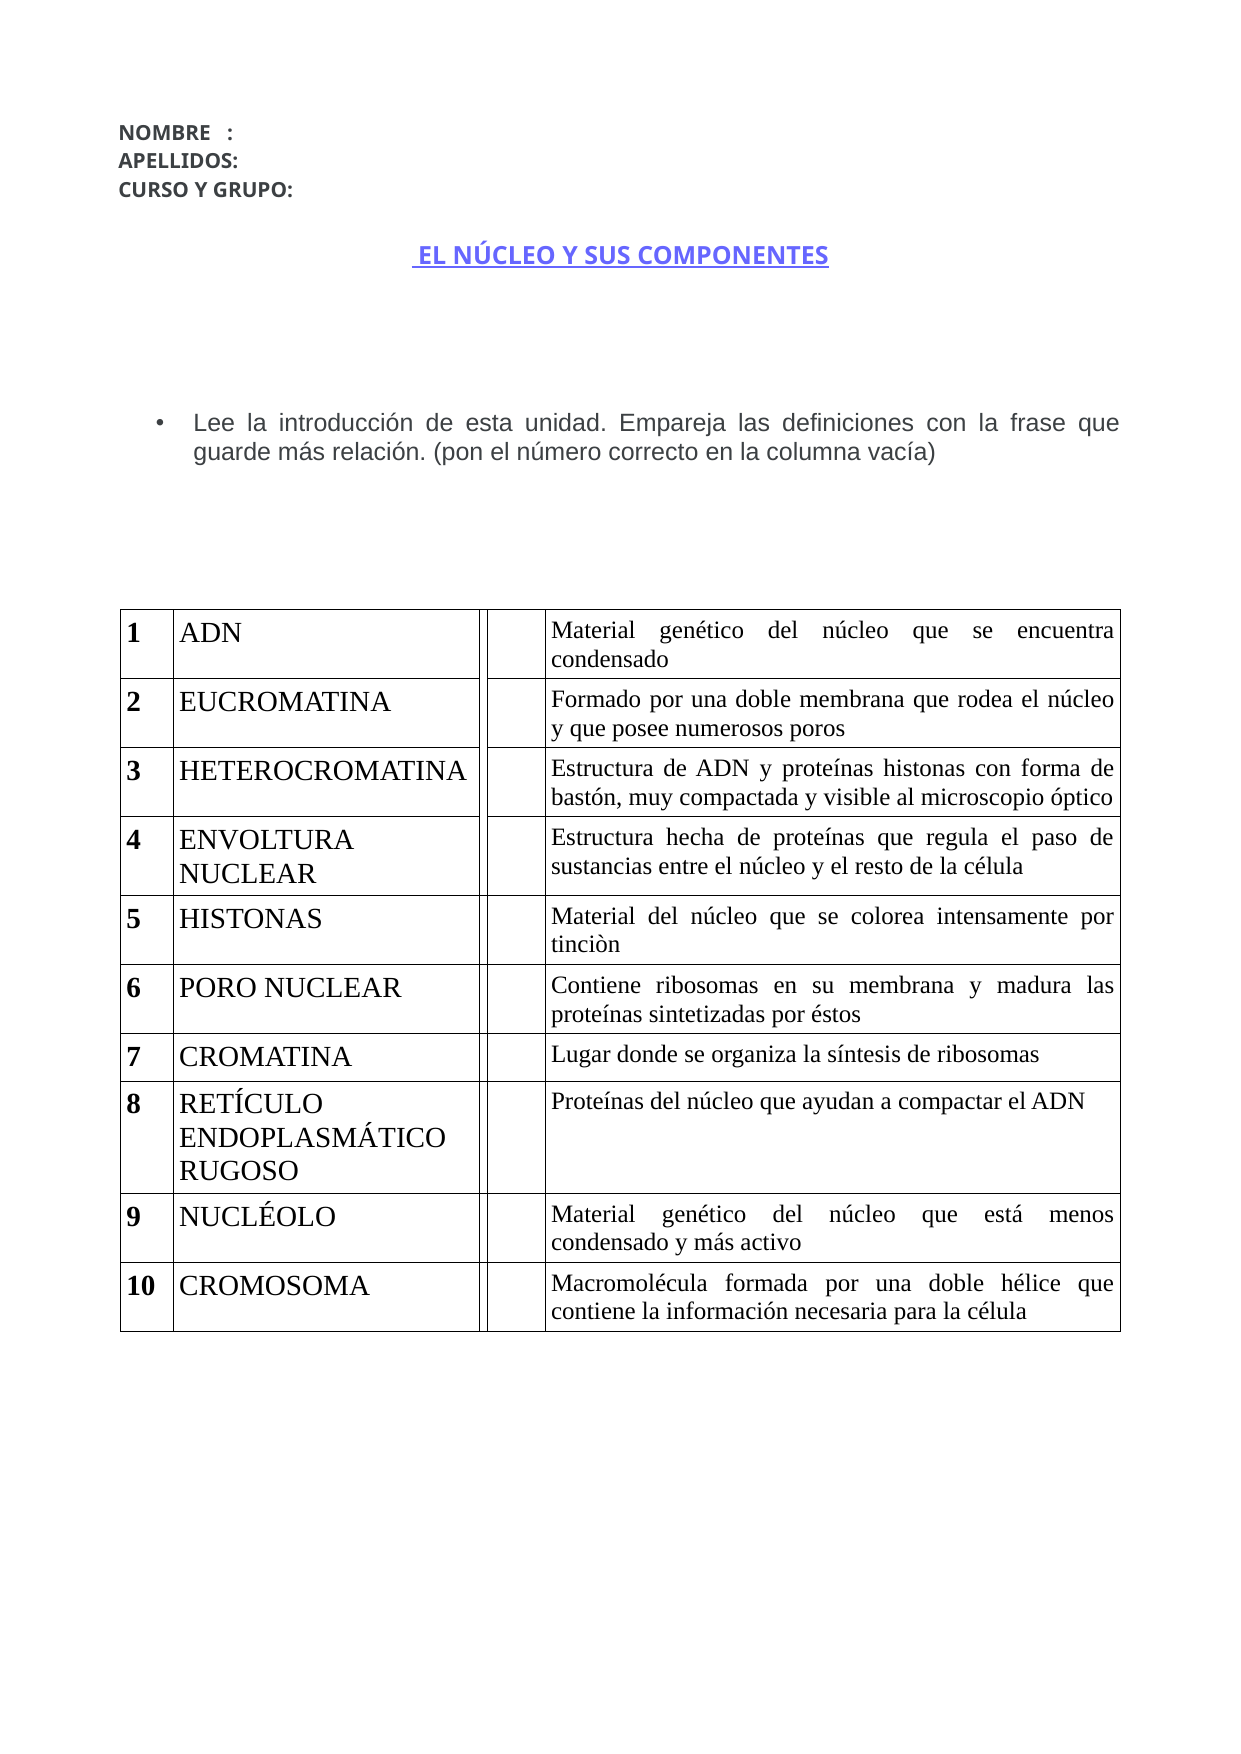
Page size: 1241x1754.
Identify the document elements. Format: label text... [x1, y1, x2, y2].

text NOMBRE : [118, 118, 1122, 147]
table_cell [488, 1194, 545, 1262]
table_cell [480, 965, 487, 1033]
table_cell HISTONAS [174, 896, 479, 964]
table_cell RETÍCULO ENDOPLASMÁTICO RUGOSO [174, 1082, 479, 1193]
table_cell 7 [121, 1034, 173, 1081]
table_header ADN [174, 610, 479, 678]
table_cell [480, 1194, 487, 1262]
table_cell Proteínas del núcleo que ayudan a compactar el ADN [546, 1082, 1120, 1193]
table_cell 2 [121, 679, 173, 747]
table_cell [488, 896, 545, 964]
table_cell Estructura de ADN y proteínas histonas con forma de bastón, muy compactada y visible al microscopio óptico [546, 748, 1120, 816]
table_cell 9 [121, 1194, 173, 1262]
table_cell Contiene ribosomas en su membrana y madura las proteínas sintetizadas por éstos [546, 965, 1120, 1033]
table_cell [488, 679, 545, 747]
table_cell NUCLÉOLO [174, 1194, 479, 1262]
table_cell EUCROMATINA [174, 679, 479, 747]
table_cell Material genético del núcleo que está menos condensado y más activo [546, 1194, 1120, 1262]
table_cell [480, 1034, 487, 1081]
table_cell Estructura hecha de proteínas que regula el paso de sustancias entre el núcleo y el resto de la célula [546, 817, 1120, 895]
table_cell ENVOLTURA NUCLEAR [174, 817, 479, 895]
table_cell 8 [121, 1082, 173, 1193]
table_cell [480, 1263, 487, 1331]
table_cell [488, 748, 545, 816]
table_cell CROMATINA [174, 1034, 479, 1081]
table_cell Formado por una doble membrana que rodea el núcleo y que posee numerosos poros [546, 679, 1120, 747]
table_header [488, 610, 545, 678]
table_cell 10 [121, 1263, 173, 1331]
table_cell Macromolécula formada por una doble hélice que contiene la información necesaria para la célula [546, 1263, 1120, 1331]
table_cell HETEROCROMATINA [174, 748, 479, 816]
text EL NÚCLEO Y SUS COMPONENTES [118, 237, 1122, 272]
table_cell 6 [121, 965, 173, 1033]
table_cell [488, 817, 545, 895]
table_cell [488, 965, 545, 1033]
table_header [480, 610, 487, 895]
table_cell Material del núcleo que se colorea intensamente por tinciòn [546, 896, 1120, 964]
table_cell 4 [121, 817, 173, 895]
table_header 1 [121, 610, 173, 678]
table_cell [488, 1034, 545, 1081]
table_cell Lugar donde se organiza la síntesis de ribosomas [546, 1034, 1120, 1081]
table_cell 5 [121, 896, 173, 964]
table_cell [488, 1082, 545, 1193]
table_cell [480, 896, 487, 964]
table_cell [480, 1082, 487, 1193]
table_header Material genético del núcleo que se encuentra condensado [546, 610, 1120, 678]
table_cell CROMOSOMA [174, 1263, 479, 1331]
list Lee la introducción de esta unidad. Empareja las definiciones con la frase que guarde más relación. (pon el número correcto en la columna vacía) [156, 408, 1122, 465]
table_cell [488, 1263, 545, 1331]
table_cell 3 [121, 748, 173, 816]
table_cell PORO NUCLEAR [174, 965, 479, 1033]
text CURSO Y GRUPO: [118, 175, 1122, 203]
text APELLIDOS: [118, 147, 1122, 175]
